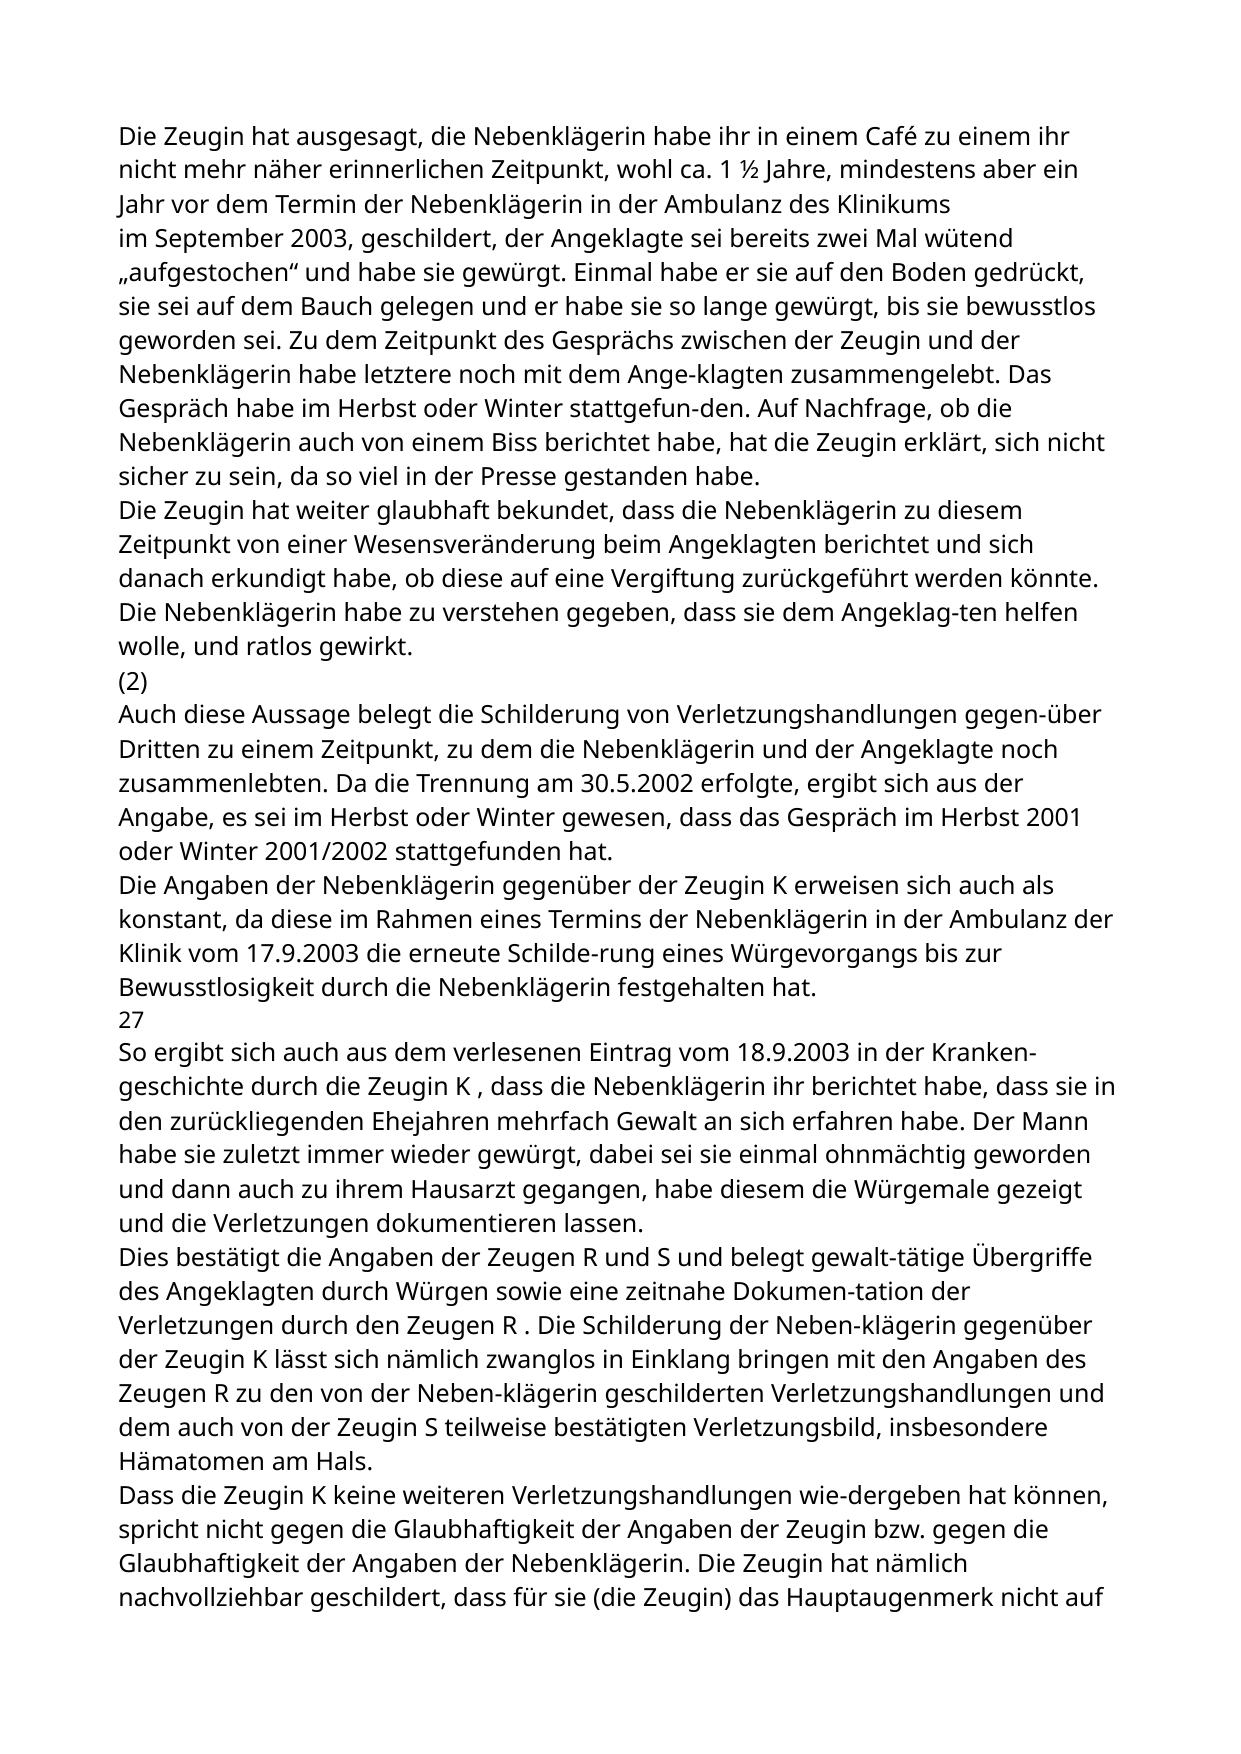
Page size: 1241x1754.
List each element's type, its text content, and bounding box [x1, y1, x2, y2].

text Auch diese Aussage belegt die Schilderung von Verletzungshandlungen gegen-über Dritten zu einem Zeitpunkt, zu dem die Nebenklägerin und der Angeklagte noch zusammenlebten. Da die Trennung am 30.5.2002 erfolgte, ergibt sich aus der Angabe, es sei im Herbst oder Winter gewesen, dass das Gespräch im Herbst 2001 oder Winter 2001/2002 stattgefunden hat. [118, 697, 1122, 867]
text So ergibt sich auch aus dem verlesenen Eintrag vom 18.9.2003 in der Kranken-geschichte durch die Zeugin K , dass die Nebenklägerin ihr berichtet habe, dass sie in den zurückliegenden Ehejahren mehrfach Gewalt an sich erfahren habe. Der Mann habe sie zuletzt immer wieder gewürgt, dabei sei sie einmal ohnmächtig geworden und dann auch zu ihrem Hausarzt gegangen, habe diesem die Würgemale gezeigt und die Verletzungen dokumentieren lassen. [118, 1035, 1122, 1239]
text Die Zeugin hat weiter glaubhaft bekundet, dass die Nebenklägerin zu diesem Zeitpunkt von einer Wesensveränderung beim Angeklagten berichtet und sich danach erkundigt habe, ob diese auf eine Vergiftung zurückgeführt werden könnte. Die Nebenklägerin habe zu verstehen gegeben, dass sie dem Angeklag-ten helfen wolle, und ratlos gewirkt. [118, 493, 1122, 663]
text im September 2003, geschildert, der Angeklagte sei bereits zwei Mal wütend „aufgestochen“ und habe sie gewürgt. Einmal habe er sie auf den Boden gedrückt, sie sei auf dem Bauch gelegen und er habe sie so lange gewürgt, bis sie bewusstlos geworden sei. Zu dem Zeitpunkt des Gesprächs zwischen der Zeugin und der Nebenklägerin habe letztere noch mit dem Ange-klagten zusammengelebt. Das Gespräch habe im Herbst oder Winter stattgefun-den. Auf Nachfrage, ob die Nebenklägerin auch von einem Biss berichtet habe, hat die Zeugin erklärt, sich nicht sicher zu sein, da so viel in der Presse gestanden habe. [118, 220, 1122, 493]
text Die Zeugin hat ausgesagt, die Nebenklägerin habe ihr in einem Café zu einem ihr nicht mehr näher erinnerlichen Zeitpunkt, wohl ca. 1 ½ Jahre, mindestens aber ein Jahr vor dem Termin der Nebenklägerin in der Ambulanz des Klinikums [118, 118, 1122, 220]
text 27 [118, 1004, 1122, 1035]
text Die Angaben der Nebenklägerin gegenüber der Zeugin K erweisen sich auch als konstant, da diese im Rahmen eines Termins der Nebenklägerin in der Ambulanz der Klinik vom 17.9.2003 die erneute Schilde-rung eines Würgevorgangs bis zur Bewusstlosigkeit durch die Nebenklägerin festgehalten hat. [118, 867, 1122, 1004]
text Dass die Zeugin K keine weiteren Verletzungshandlungen wie-dergeben hat können, spricht nicht gegen die Glaubhaftigkeit der Angaben der Zeugin bzw. gegen die Glaubhaftigkeit der Angaben der Nebenklägerin. Die Zeugin hat nämlich nachvollziehbar geschildert, dass für sie (die Zeugin) das Hauptaugenmerk nicht auf [118, 1478, 1122, 1614]
text Dies bestätigt die Angaben der Zeugen R und S und belegt gewalt-tätige Übergriffe des Angeklagten durch Würgen sowie eine zeitnahe Dokumen-tation der Verletzungen durch den Zeugen R . Die Schilderung der Neben-klägerin gegenüber der Zeugin K lässt sich nämlich zwanglos in Einklang bringen mit den Angaben des Zeugen R zu den von der Neben-klägerin geschilderten Verletzungshandlungen und dem auch von der Zeugin S teilweise bestätigten Verletzungsbild, insbesondere Hämatomen am Hals. [118, 1239, 1122, 1478]
text (2) [118, 663, 1122, 697]
